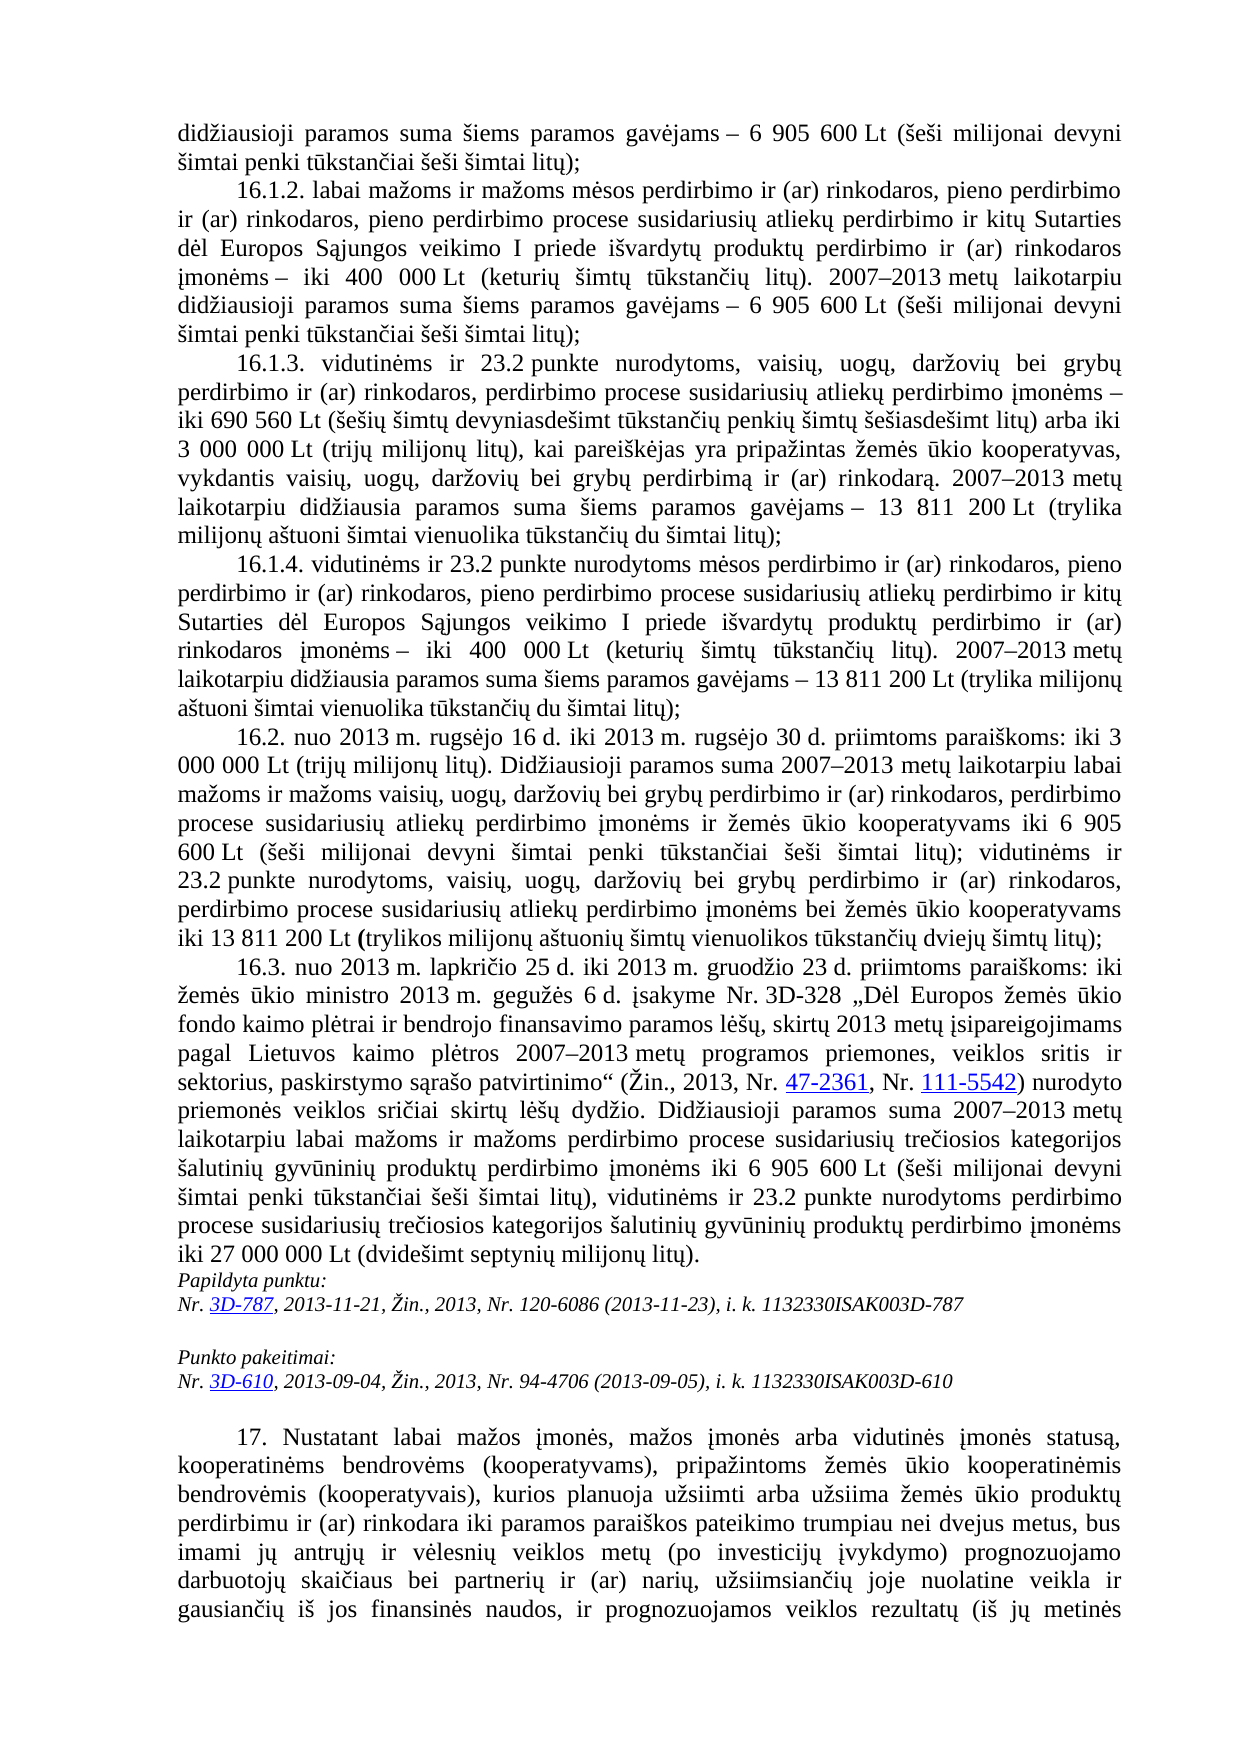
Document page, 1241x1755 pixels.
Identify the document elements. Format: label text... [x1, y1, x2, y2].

text Nr. 3D-610, 2013-09-04, Žin., 2013, Nr. 94-4706 (2013-09-05), i. k. 1132330ISAK003D-610 [177, 1369, 1122, 1393]
text Nr. 3D-787, 2013-11-21, Žin., 2013, Nr. 120-6086 (2013-11-23), i. k. 1132330ISAK003D-787 [177, 1292, 1122, 1316]
text Punkto pakeitimai: [177, 1345, 1122, 1369]
text 16.1.3. vidutinėms ir 23.2 punkte nurodytoms, vaisių, uogų, daržovių bei grybų perdirbimo ir (ar) rinkodaros, perdirbimo procese susidariusių atliekų perdirbimo įmonėms – iki 690 560 Lt (šešių šimtų devyniasdešimt tūkstančių penkių šimtų šešiasdešimt litų) arba iki 3 000 000 Lt (trijų milijonų litų), kai pareiškėjas yra pripažintas žemės ūkio kooperatyvas, vykdantis vaisių, uogų, daržovių bei grybų perdirbimą ir (ar) rinkodarą. 2007–2013 metų laikotarpiu didžiausia paramos suma šiems paramos gavėjams – 13 811 200 Lt (trylika milijonų aštuoni šimtai vienuolika tūkstančių du šimtai litų); [177, 348, 1122, 549]
text didžiausioji paramos suma šiems paramos gavėjams – 6 905 600 Lt (šeši milijonai devyni šimtai penki tūkstančiai šeši šimtai litų); [177, 118, 1122, 176]
text 16.1.2. labai mažoms ir mažoms mėsos perdirbimo ir (ar) rinkodaros, pieno perdirbimo ir (ar) rinkodaros, pieno perdirbimo procese susidariusių atliekų perdirbimo ir kitų Sutarties dėl Europos Sąjungos veikimo I priede išvardytų produktų perdirbimo ir (ar) rinkodaros įmonėms – iki 400 000 Lt (keturių šimtų tūkstančių litų). 2007–2013 metų laikotarpiu didžiausioji paramos suma šiems paramos gavėjams – 6 905 600 Lt (šeši milijonai devyni šimtai penki tūkstančiai šeši šimtai litų); [177, 176, 1122, 348]
text 16.1.4. vidutinėms ir 23.2 punkte nurodytoms mėsos perdirbimo ir (ar) rinkodaros, pieno perdirbimo ir (ar) rinkodaros, pieno perdirbimo procese susidariusių atliekų perdirbimo ir kitų Sutarties dėl Europos Sąjungos veikimo I priede išvardytų produktų perdirbimo ir (ar) rinkodaros įmonėms – iki 400 000 Lt (keturių šimtų tūkstančių litų). 2007–2013 metų laikotarpiu didžiausia paramos suma šiems paramos gavėjams – 13 811 200 Lt (trylika milijonų aštuoni šimtai vienuolika tūkstančių du šimtai litų); [177, 549, 1122, 722]
text 17. Nustatant labai mažos įmonės, mažos įmonės arba vidutinės įmonės statusą, kooperatinėms bendrovėms (kooperatyvams), pripažintoms žemės ūkio kooperatinėmis bendrovėmis (kooperatyvais), kurios planuoja užsiimti arba užsiima žemės ūkio produktų perdirbimu ir (ar) rinkodara iki paramos paraiškos pateikimo trumpiau nei dvejus metus, bus imami jų antrųjų ir vėlesnių veiklos metų (po investicijų įvykdymo) prognozuojamo darbuotojų skaičiaus bei partnerių ir (ar) narių, užsiimsiančių joje nuolatine veikla ir gausiančių iš jos finansinės naudos, ir prognozuojamos veiklos rezultatų (iš jų metinės [177, 1422, 1122, 1623]
text 16.2. nuo 2013 m. rugsėjo 16 d. iki 2013 m. rugsėjo 30 d. priimtoms paraiškoms: iki 3 000 000 Lt (trijų milijonų litų). Didžiausioji paramos suma 2007–2013 metų laikotarpiu labai mažoms ir mažoms vaisių, uogų, daržovių bei grybų perdirbimo ir (ar) rinkodaros, perdirbimo procese susidariusių atliekų perdirbimo įmonėms ir žemės ūkio kooperatyvams iki 6 905 600 Lt (šeši milijonai devyni šimtai penki tūkstančiai šeši šimtai litų); vidutinėms ir 23.2 punkte nurodytoms, vaisių, uogų, daržovių bei grybų perdirbimo ir (ar) rinkodaros, perdirbimo procese susidariusių atliekų perdirbimo įmonėms bei žemės ūkio kooperatyvams iki 13 811 200 Lt (trylikos milijonų aštuonių šimtų vienuolikos tūkstančių dviejų šimtų litų); [177, 722, 1122, 952]
text Papildyta punktu: [177, 1268, 1122, 1292]
text 16.3. nuo 2013 m. lapkričio 25 d. iki 2013 m. gruodžio 23 d. priimtoms paraiškoms: iki žemės ūkio ministro 2013 m. gegužės 6 d. įsakyme Nr. 3D-328 „Dėl Europos žemės ūkio fondo kaimo plėtrai ir bendrojo finansavimo paramos lėšų, skirtų 2013 metų įsipareigojimams pagal Lietuvos kaimo plėtros 2007–2013 metų programos priemones, veiklos sritis ir sektorius, paskirstymo sąrašo patvirtinimo“ (Žin., 2013, Nr. 47-2361, Nr. 111-5542) nurodyto priemonės veiklos sričiai skirtų lėšų dydžio. Didžiausioji paramos suma 2007–2013 metų laikotarpiu labai mažoms ir mažoms perdirbimo procese susidariusių trečiosios kategorijos šalutinių gyvūninių produktų perdirbimo įmonėms iki 6 905 600 Lt (šeši milijonai devyni šimtai penki tūkstančiai šeši šimtai litų), vidutinėms ir 23.2 punkte nurodytoms perdirbimo procese susidariusių trečiosios kategorijos šalutinių gyvūninių produktų perdirbimo įmonėms iki 27 000 000 Lt (dvidešimt septynių milijonų litų). [177, 952, 1122, 1268]
